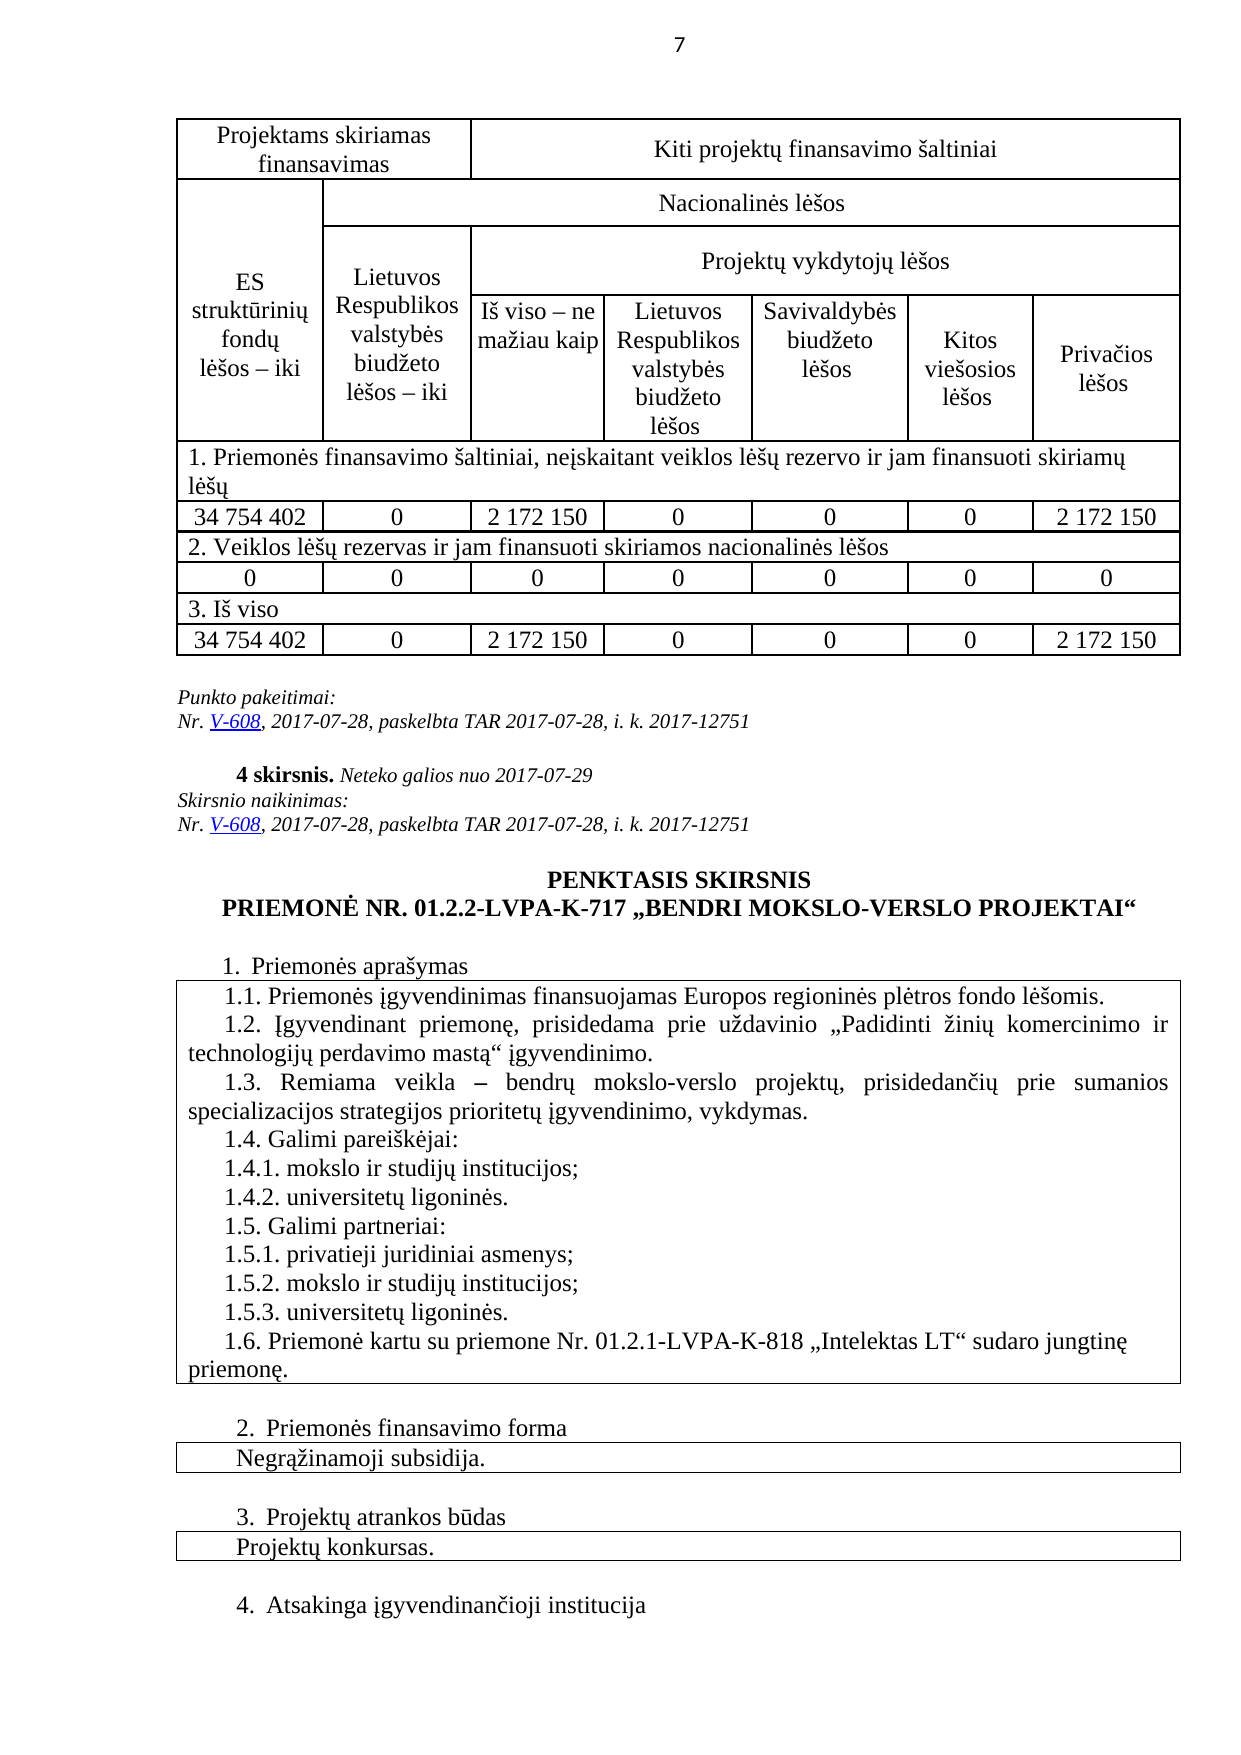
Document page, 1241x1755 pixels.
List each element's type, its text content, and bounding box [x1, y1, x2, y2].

table_cell Projektų vykdytojų lėšos [472, 227, 1179, 294]
table_cell 0 [753, 502, 907, 530]
table_cell 1.3. Remiama veikla – bendrų mokslo-verslo projektų, prisidedančių prie sumanios specializacijos strategijos prioritetų įgyvendinimo, vykdymas. [177, 1067, 1180, 1124]
table_cell 0 [324, 502, 470, 530]
table_cell 34 754 402 [178, 625, 322, 654]
table_cell 0 [324, 563, 470, 592]
table_cell 0 [605, 625, 751, 654]
text Nr. V-608, 2017-07-28, paskelbta TAR 2017-07-28, i. k. 2017-12751 [177, 812, 1181, 836]
table_cell Lietuvos Respublikos valstybės biudžeto lėšos [605, 296, 751, 440]
table_cell 0 [753, 625, 907, 654]
table_cell 3. Iš viso [178, 594, 1179, 623]
table_cell 2 172 150 [472, 502, 603, 530]
table_cell 1.2. Įgyvendinant priemonę, prisidedama prie uždavinio „Padidinti žinių komercinimo ir technologijų perdavimo mastą“ įgyvendinimo. [177, 1010, 1180, 1067]
table_cell Iš viso – ne mažiau kaip [472, 296, 603, 440]
text 2. Priemonės finansavimo forma [236, 1413, 1181, 1442]
table_cell 34 754 402 [178, 502, 322, 530]
table_cell 1.4. Galimi pareiškėjai: 1.4.1. mokslo ir studijų institucijos; 1.4.2. universitetų ligoninės. [177, 1125, 1180, 1211]
table_cell 0 [605, 502, 751, 530]
text Skirsnio naikinimas: [177, 788, 1181, 812]
table_cell Privačios lėšos [1034, 296, 1179, 440]
table_cell 2. Veiklos lėšų rezervas ir jam finansuoti skiriamos nacionalinės lėšos [178, 533, 1179, 561]
table_cell 0 [324, 625, 470, 654]
text 4 skirsnis. Neteko galios nuo 2017-07-29 [177, 761, 1181, 788]
table_cell 2 172 150 [472, 625, 603, 654]
table_header 1.1. Priemonės įgyvendinimas finansuojamas Europos regioninės plėtros fondo lėšomis. [177, 981, 1180, 1009]
text Punkto pakeitimai: [177, 684, 1181, 709]
text 4. Atsakinga įgyvendinančioji institucija [236, 1590, 1181, 1619]
table_header Projektams skiriamas finansavimas [178, 120, 470, 178]
table_cell 2 172 150 [1034, 625, 1179, 654]
table_cell 2 172 150 [1034, 502, 1179, 530]
text 3. Projektų atrankos būdas [236, 1502, 1181, 1531]
table_cell Kitos viešosios lėšos [909, 296, 1032, 440]
table_cell Savivaldybės biudžeto lėšos [753, 296, 907, 440]
table_cell 0 [909, 625, 1032, 654]
table_cell 1. Priemonės finansavimo šaltiniai, neįskaitant veiklos lėšų rezervo ir jam finansuoti skiriamų lėšų [178, 442, 1179, 499]
table_cell 0 [753, 563, 907, 592]
text PENKTASIS SKIRSNIS [177, 865, 1181, 893]
table_cell 0 [178, 563, 322, 592]
text 1. Priemonės aprašymas [222, 951, 1181, 980]
table_cell ES struktūrinių fondų lėšos – iki [178, 180, 322, 440]
table_header Kiti projektų finansavimo šaltiniai [472, 120, 1179, 178]
table_header Negrąžinamoji subsidija. [177, 1443, 1180, 1472]
text PRIEMONĖ NR. 01.2.2-LVPA-K-717 „BENDRI MOKSLO-VERSLO PROJEKTAI“ [177, 893, 1181, 922]
table_cell 0 [909, 563, 1032, 592]
table_cell Nacionalinės lėšos [324, 180, 1179, 225]
table_cell Lietuvos Respublikos valstybės biudžeto lėšos – iki [324, 227, 470, 440]
text Nr. V-608, 2017-07-28, paskelbta TAR 2017-07-28, i. k. 2017-12751 [177, 709, 1181, 733]
table_cell 0 [1034, 563, 1179, 592]
table_cell 0 [909, 502, 1032, 530]
table_cell 0 [605, 563, 751, 592]
table_cell 1.5. Galimi partneriai: 1.5.1. privatieji juridiniai asmenys; 1.5.2. mokslo ir studijų institucijos; 1.5.3. universitetų ligoninės. 1.6. Priemonė kartu su priemone Nr. 01.2.1-LVPA-K-818 „Intelektas LT“ sudaro jungtinę priemonę. [177, 1211, 1180, 1383]
table_cell 0 [472, 563, 603, 592]
table_header Projektų konkursas. [177, 1532, 1180, 1560]
